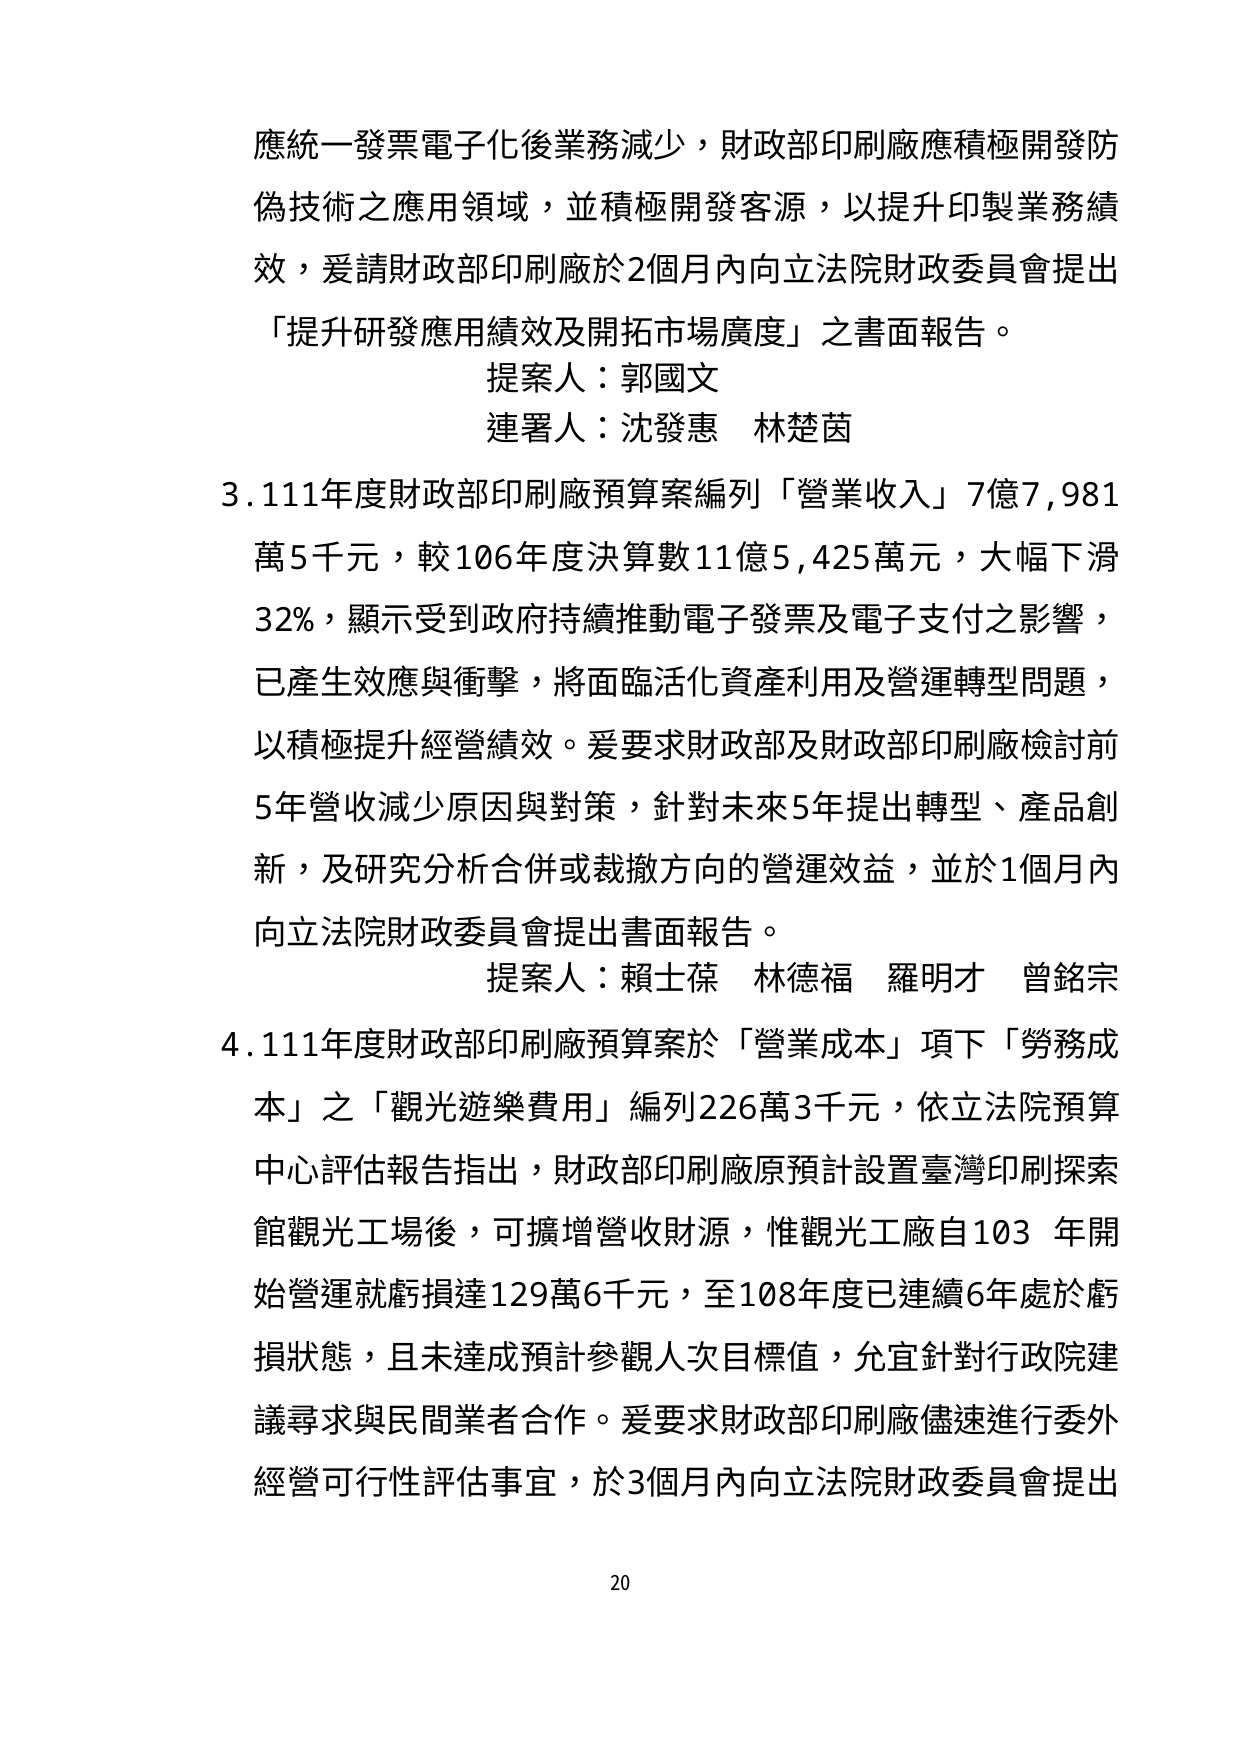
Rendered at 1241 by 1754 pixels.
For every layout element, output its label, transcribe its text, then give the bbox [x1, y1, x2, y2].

text 提案人：賴士葆 林德福 羅明才 曾銘宗 [120, 951, 1120, 1001]
text 應統一發票電子化後業務減少，財政部印刷廠應積極開發防偽技術之應用領域，並積極開發客源，以提升印製業務績效，爰請財政部印刷廠於2個月內向立法院財政委員會提出「提升研發應用績效及開拓市場廣度」之書面報告。 [220, 101, 1120, 351]
text 連署人：沈發惠 林楚茵 [120, 401, 1120, 451]
text 4.111年度財政部印刷廠預算案於「營業成本」項下「勞務成本」之「觀光遊樂費用」編列226萬3千元，依立法院預算中心評估報告指出，財政部印刷廠原預計設置臺灣印刷探索館觀光工場後，可擴增營收財源，惟觀光工廠自103 年開始營運就虧損達129萬6千元，至108年度已連續6年處於虧損狀態，且未達成預計參觀人次目標值，允宜針對行政院建議尋求與民間業者合作。爰要求財政部印刷廠儘速進行委外經營可行性評估事宜，於3個月內向立法院財政委員會提出 [220, 1001, 1120, 1501]
text 3.111年度財政部印刷廠預算案編列「營業收入」7億7,981萬5千元，較106年度決算數11億5,425萬元，大幅下滑32%，顯示受到政府持續推動電子發票及電子支付之影響，已產生效應與衝擊，將面臨活化資產利用及營運轉型問題，以積極提升經營績效。爰要求財政部及財政部印刷廠檢討前5年營收減少原因與對策，針對未來5年提出轉型、產品創新，及研究分析合併或裁撤方向的營運效益，並於1個月內向立法院財政委員會提出書面報告。 [220, 451, 1120, 951]
text 提案人：郭國文 [120, 351, 1120, 401]
